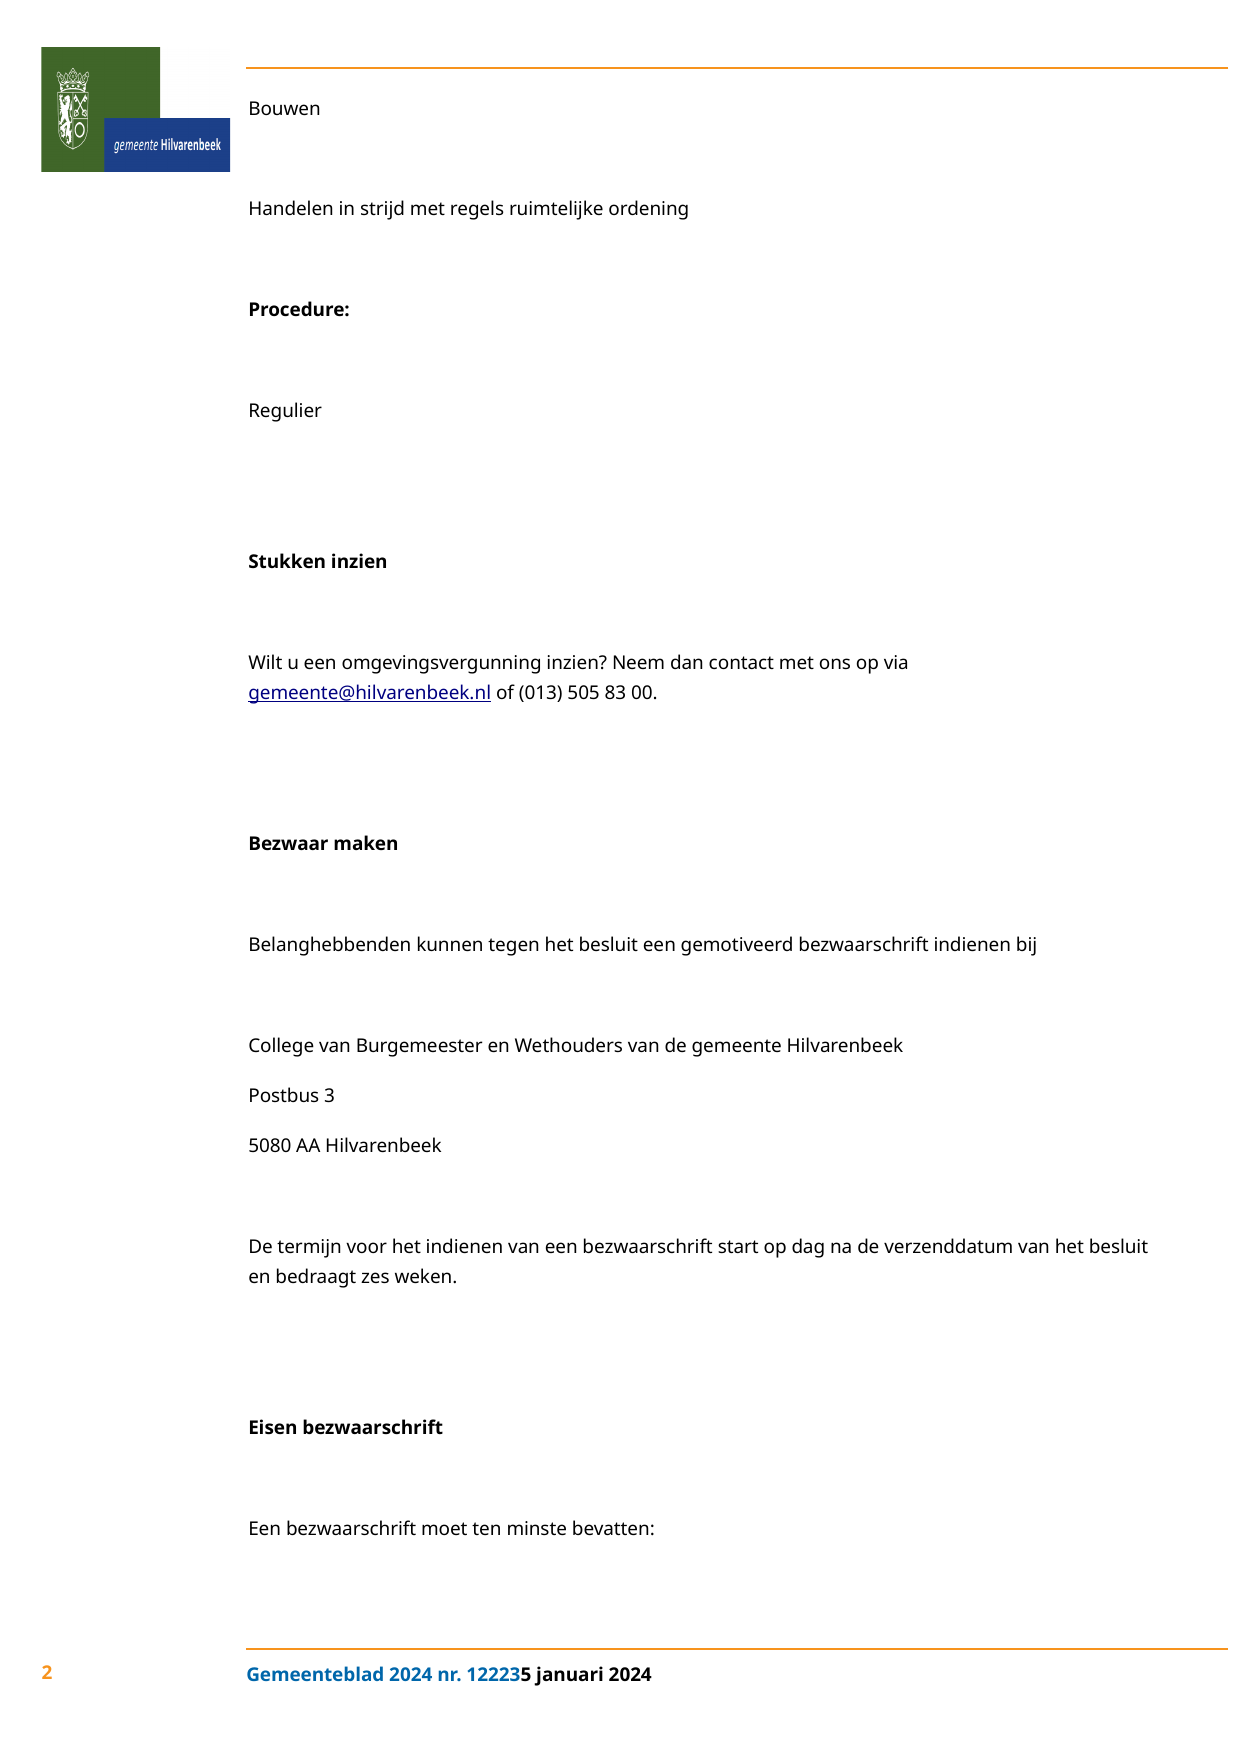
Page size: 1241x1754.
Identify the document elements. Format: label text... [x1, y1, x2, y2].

text 5080 AA Hilvarenbeek [248, 1133, 1152, 1158]
text Bouwen [248, 95, 1152, 121]
text College van Burgemeester en Wethouders van de gemeente Hilvarenbeek [248, 1032, 1152, 1058]
text Wilt u een omgevingsvergunning inzien? Neem dan contact met ons op via gemeente@hilvarenbeek.nl of (013) 505 83 00. [248, 649, 1152, 705]
text Postbus 3 [248, 1082, 1152, 1108]
text Eisen bezwaarschrift [248, 1414, 1152, 1440]
text Procedure: [248, 296, 1152, 322]
text Belanghebbenden kunnen tegen het besluit een gemotiveerd bezwaarschrift indienen bij [248, 931, 1152, 957]
text Bezwaar maken [248, 830, 1152, 856]
text De termijn voor het indienen van een bezwaarschrift start op dag na de verzenddatum van het besluit en bedraagt zes weken. [248, 1233, 1152, 1289]
text Stukken inzien [248, 548, 1152, 574]
text Handelen in strijd met regels ruimtelijke ordening [248, 196, 1152, 221]
text Een bezwaarschrift moet ten minste bevatten: [248, 1515, 1152, 1541]
text Regulier [248, 397, 1152, 423]
picture [41, 47, 231, 172]
